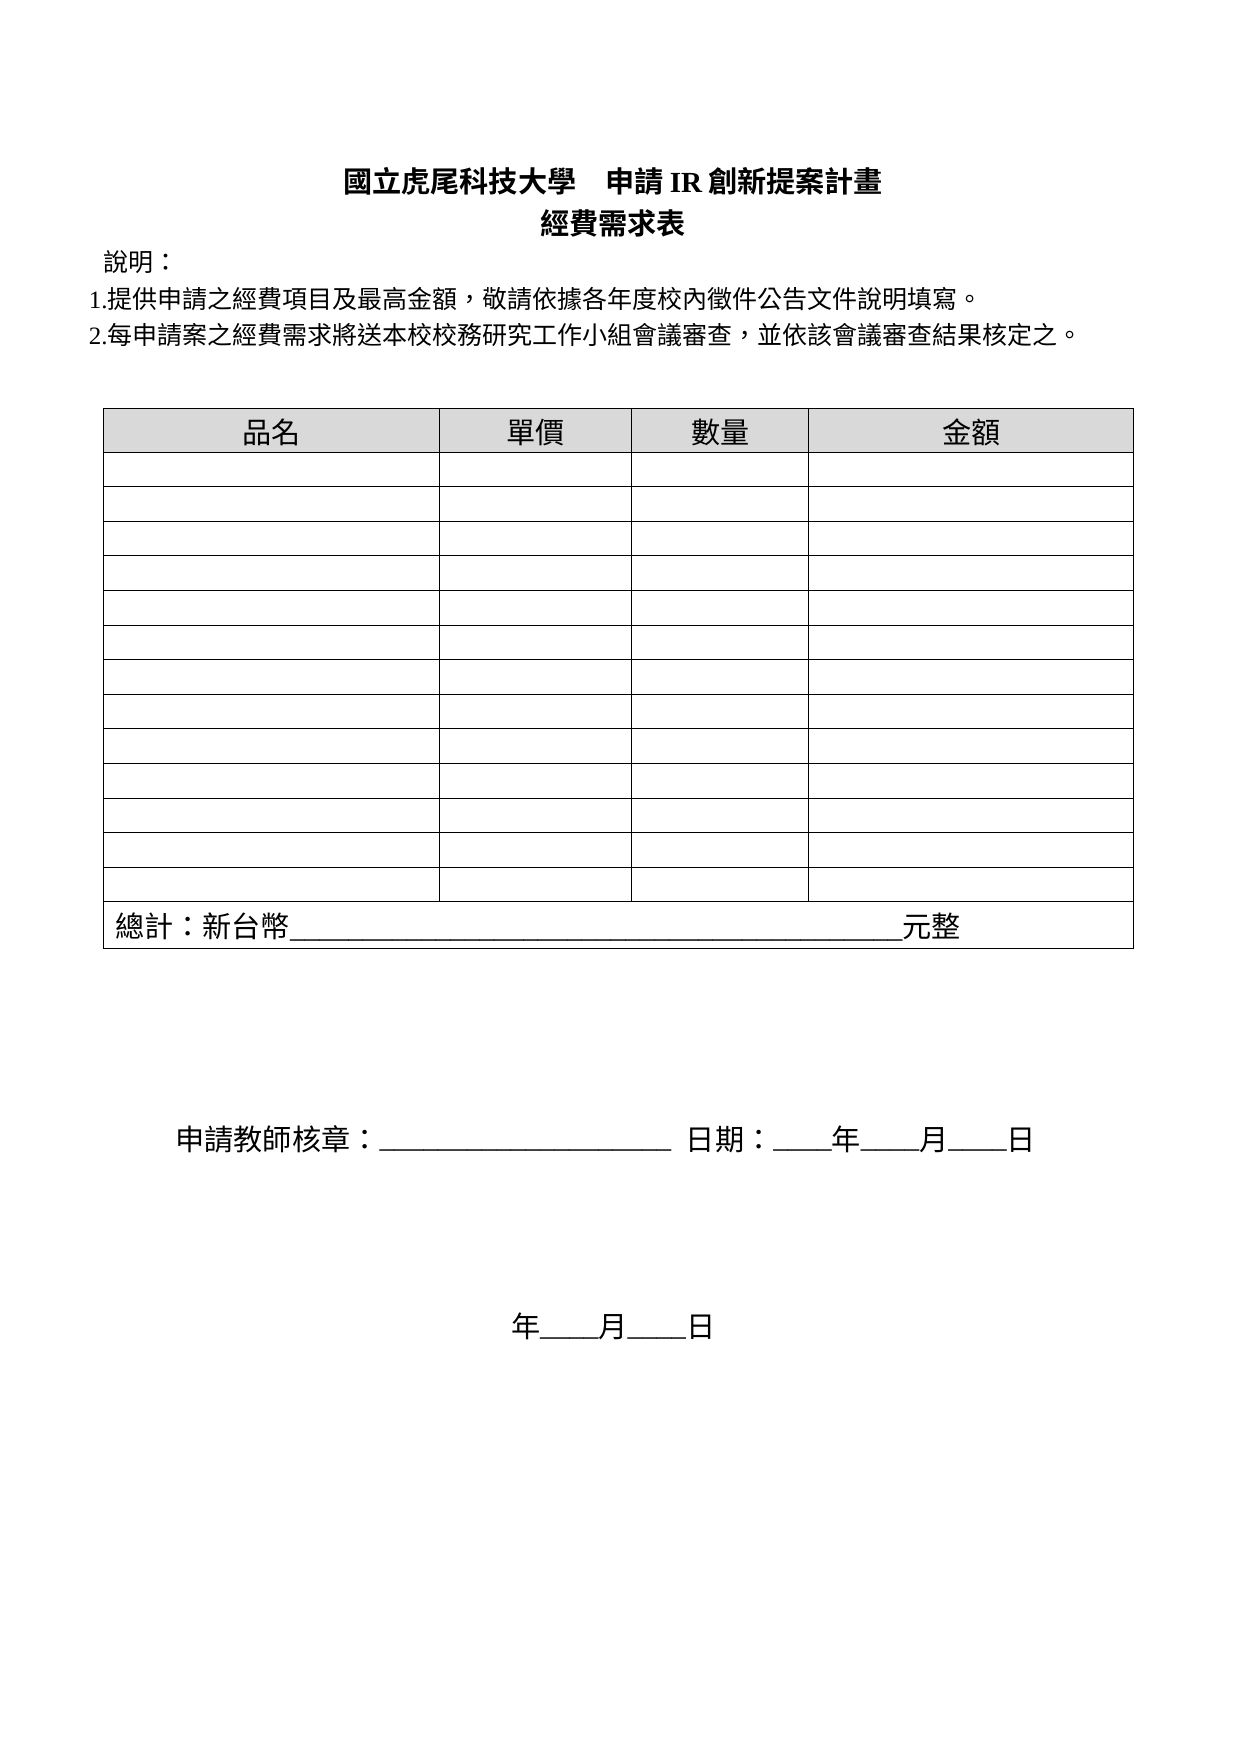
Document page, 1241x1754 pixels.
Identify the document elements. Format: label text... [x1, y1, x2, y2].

table_cell [809, 591, 1133, 624]
table_cell [632, 868, 808, 901]
text 年____月____日 [103, 1283, 1122, 1346]
text 申請教師核章：____________________ 日期：____年____月____日 [89, 1096, 1122, 1158]
table_cell [809, 660, 1133, 694]
table_cell [440, 626, 631, 659]
table_cell [632, 522, 808, 555]
table_cell [809, 799, 1133, 832]
table_cell [104, 729, 439, 763]
table_cell 總計：新台幣__________________________________________元整 [104, 902, 1133, 948]
table_cell [440, 591, 631, 624]
table_cell [809, 522, 1133, 555]
table_cell [440, 695, 631, 728]
table_cell [440, 522, 631, 555]
table_cell [104, 695, 439, 728]
table_header 金額 [809, 409, 1133, 452]
table_cell [104, 591, 439, 624]
table_cell [809, 868, 1133, 901]
table_cell [104, 556, 439, 590]
table_cell [809, 556, 1133, 590]
table_cell [809, 453, 1133, 486]
table_header 品名 [104, 409, 439, 452]
table_cell [440, 868, 631, 901]
table_cell [632, 453, 808, 486]
table_cell [809, 729, 1133, 763]
table_cell [809, 695, 1133, 728]
table_header 數量 [632, 409, 808, 452]
table_cell [104, 868, 439, 901]
text 2.每申請案之經費需求將送本校校務研究工作小組會議審查，並依該會議審查結果核定之。 [89, 315, 1143, 352]
table_cell [809, 833, 1133, 867]
table_cell [104, 660, 439, 694]
table_cell [440, 799, 631, 832]
table_cell [632, 833, 808, 867]
text 經費需求表 [103, 201, 1122, 243]
table_cell [809, 487, 1133, 521]
table_cell [104, 833, 439, 867]
table_cell [809, 626, 1133, 659]
table_cell [104, 453, 439, 486]
table_cell [440, 453, 631, 486]
table_cell [632, 487, 808, 521]
table_cell [632, 799, 808, 832]
text 1.提供申請之經費項目及最高金額，敬請依據各年度校內徵件公告文件說明填寫。 [89, 279, 1143, 315]
table_cell [632, 556, 808, 590]
text 說明： [103, 243, 1122, 279]
table_cell [104, 487, 439, 521]
table_cell [632, 764, 808, 797]
table_cell [440, 660, 631, 694]
table_cell [440, 487, 631, 521]
table_cell [632, 729, 808, 763]
table_cell [632, 626, 808, 659]
table_cell [104, 764, 439, 797]
table_cell [440, 556, 631, 590]
table_cell [440, 833, 631, 867]
table_cell [809, 764, 1133, 797]
table_cell [440, 764, 631, 797]
table_cell [632, 660, 808, 694]
table_cell [104, 799, 439, 832]
table_cell [104, 522, 439, 555]
text 國立虎尾科技大學 申請IR創新提案計畫 [103, 158, 1122, 201]
table_cell [632, 591, 808, 624]
table_cell [440, 729, 631, 763]
table_cell [104, 626, 439, 659]
table_header 單價 [440, 409, 631, 452]
table_cell [632, 695, 808, 728]
